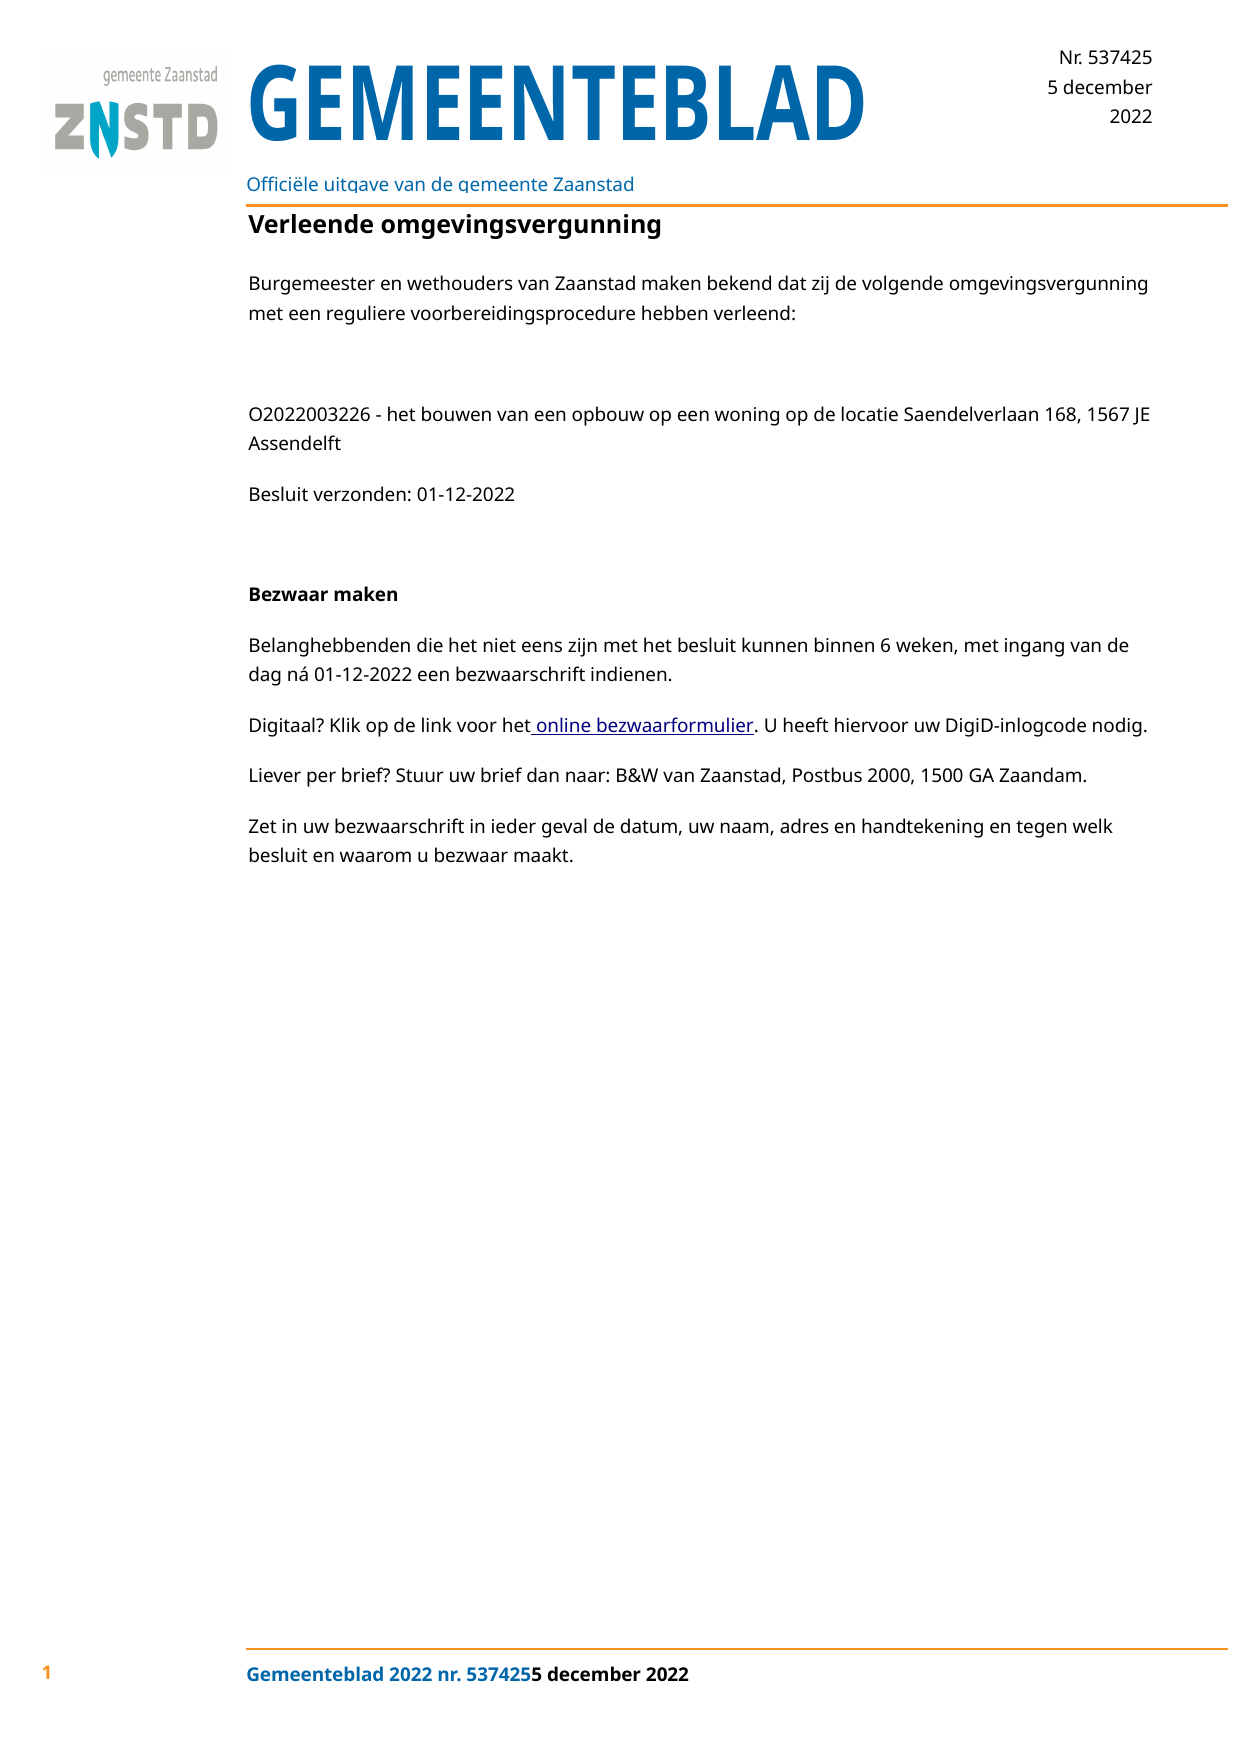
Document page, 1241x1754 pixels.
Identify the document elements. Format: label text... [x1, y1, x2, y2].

text Verleende omgevingsvergunning [248, 207, 1152, 241]
text Liever per brief? Stuur uw brief dan naar: B&W van Zaanstad, Postbus 2000, 1500 GA Zaandam. [248, 762, 1152, 788]
text O2022003226 - het bouwen van een opbouw op een woning op de locatie Saendelverlaan 168, 1567 JE Assendelft [248, 401, 1152, 456]
text Burgemeester en wethouders van Zaanstad maken bekend dat zij de volgende omgevingsvergunning met een reguliere voorbereidingsprocedure hebben verleend: [248, 270, 1152, 326]
text Bezwaar maken [248, 582, 1152, 607]
text Digitaal? Klik op de link voor het online bezwaarformulier. U heeft hiervoor uw DigiD-inlogcode nodig. [248, 712, 1152, 738]
text Besluit verzonden: 01-12-2022 [248, 481, 1152, 506]
text Belanghebbenden die het niet eens zijn met het besluit kunnen binnen 6 weken, met ingang van de dag ná 01-12-2022 een bezwaarschrift indienen. [248, 632, 1152, 687]
text Zet in uw bezwaarschrift in ieder geval de datum, uw naam, adres en handtekening en tegen welk besluit en waarom u bezwaar maakt. [248, 813, 1152, 868]
picture [41, 47, 231, 172]
